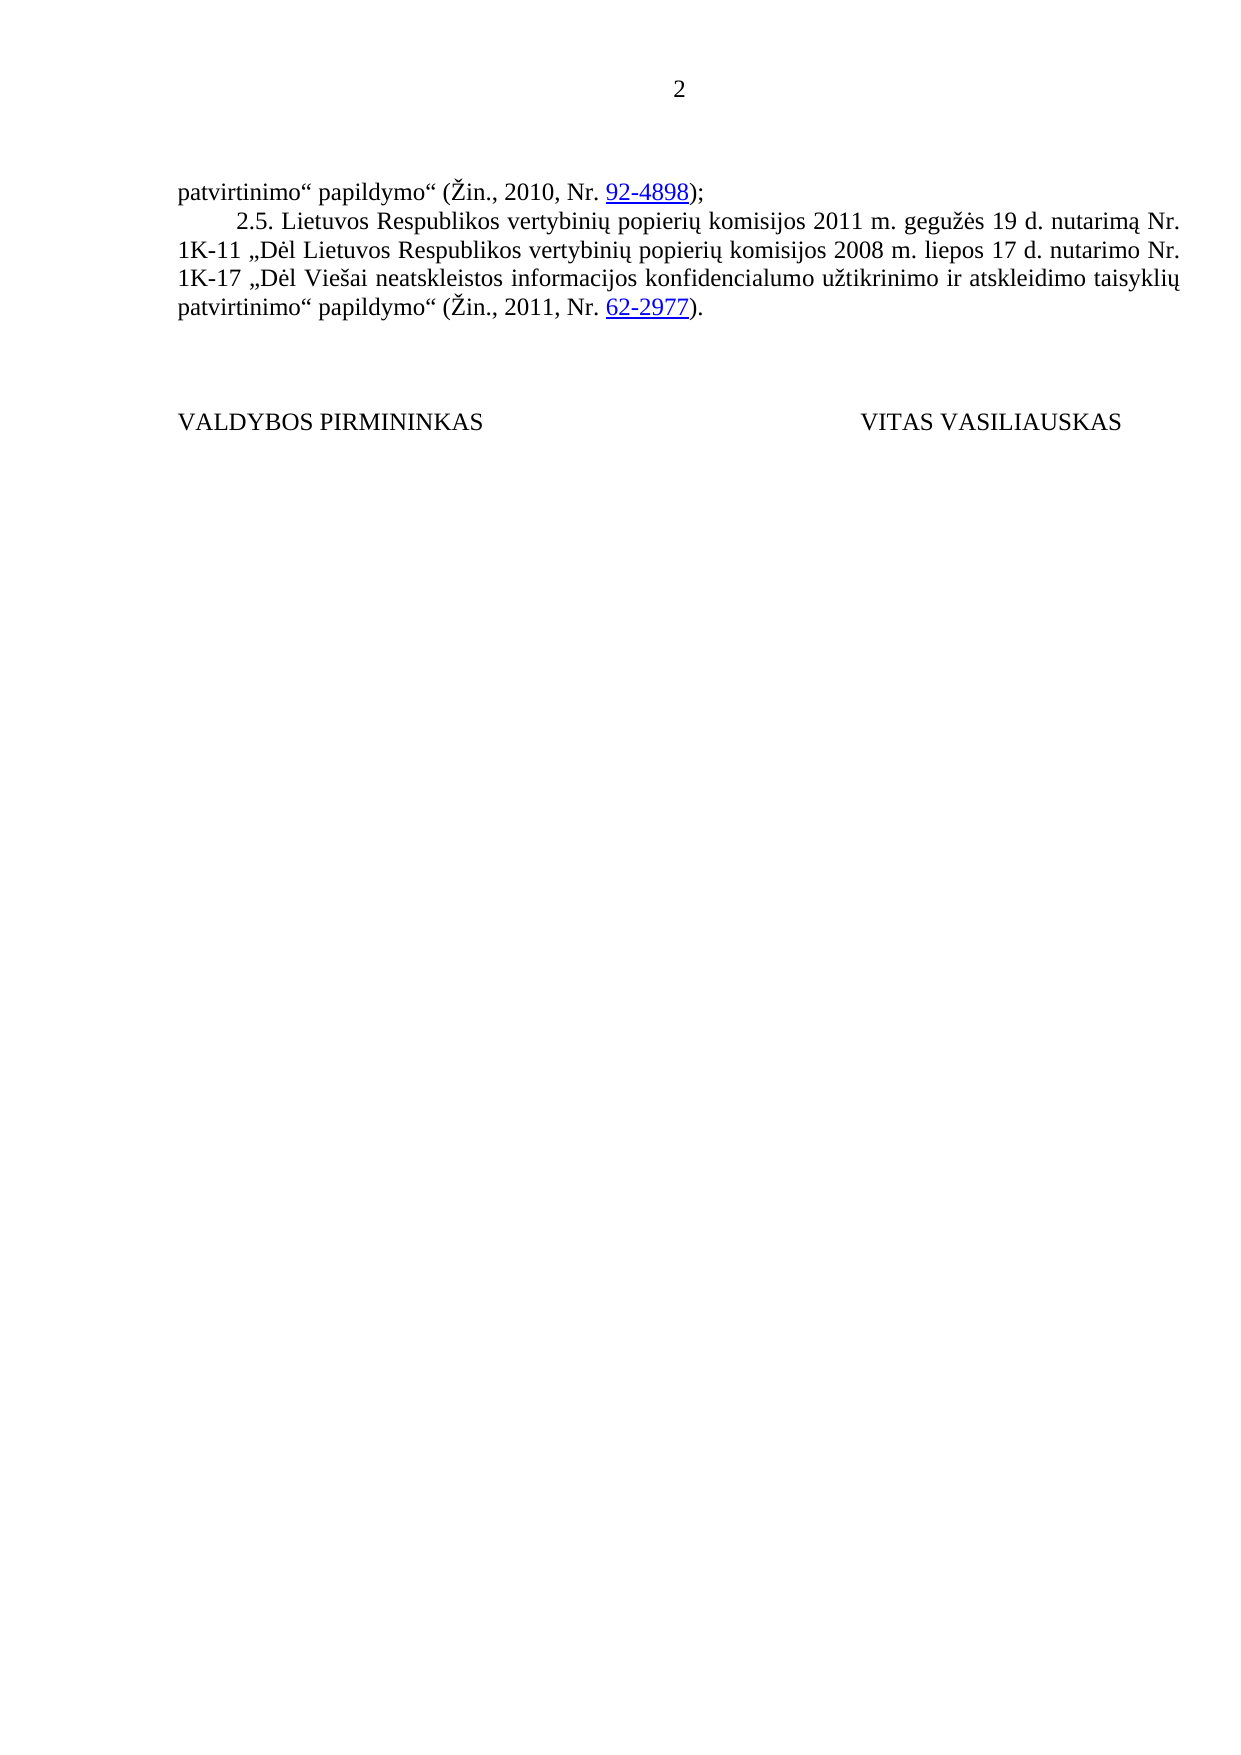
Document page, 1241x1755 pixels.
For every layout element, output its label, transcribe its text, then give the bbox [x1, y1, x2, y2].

text Valdybos pirmininkas Vitas Vasiliauskas [177, 407, 1181, 436]
text patvirtinimo“ papildymo“ (Žin., 2010, Nr. 92-4898); [177, 177, 1181, 206]
text 2.5. Lietuvos Respublikos vertybinių popierių komisijos 2011 m. gegužės 19 d. nutarimą Nr. 1K-11 „Dėl Lietuvos Respublikos vertybinių popierių komisijos 2008 m. liepos 17 d. nutarimo Nr. 1K-17 „Dėl Viešai neatskleistos informacijos konfidencialumo užtikrinimo ir atskleidimo taisyklių patvirtinimo“ papildymo“ (Žin., 2011, Nr. 62-2977). [177, 206, 1181, 321]
